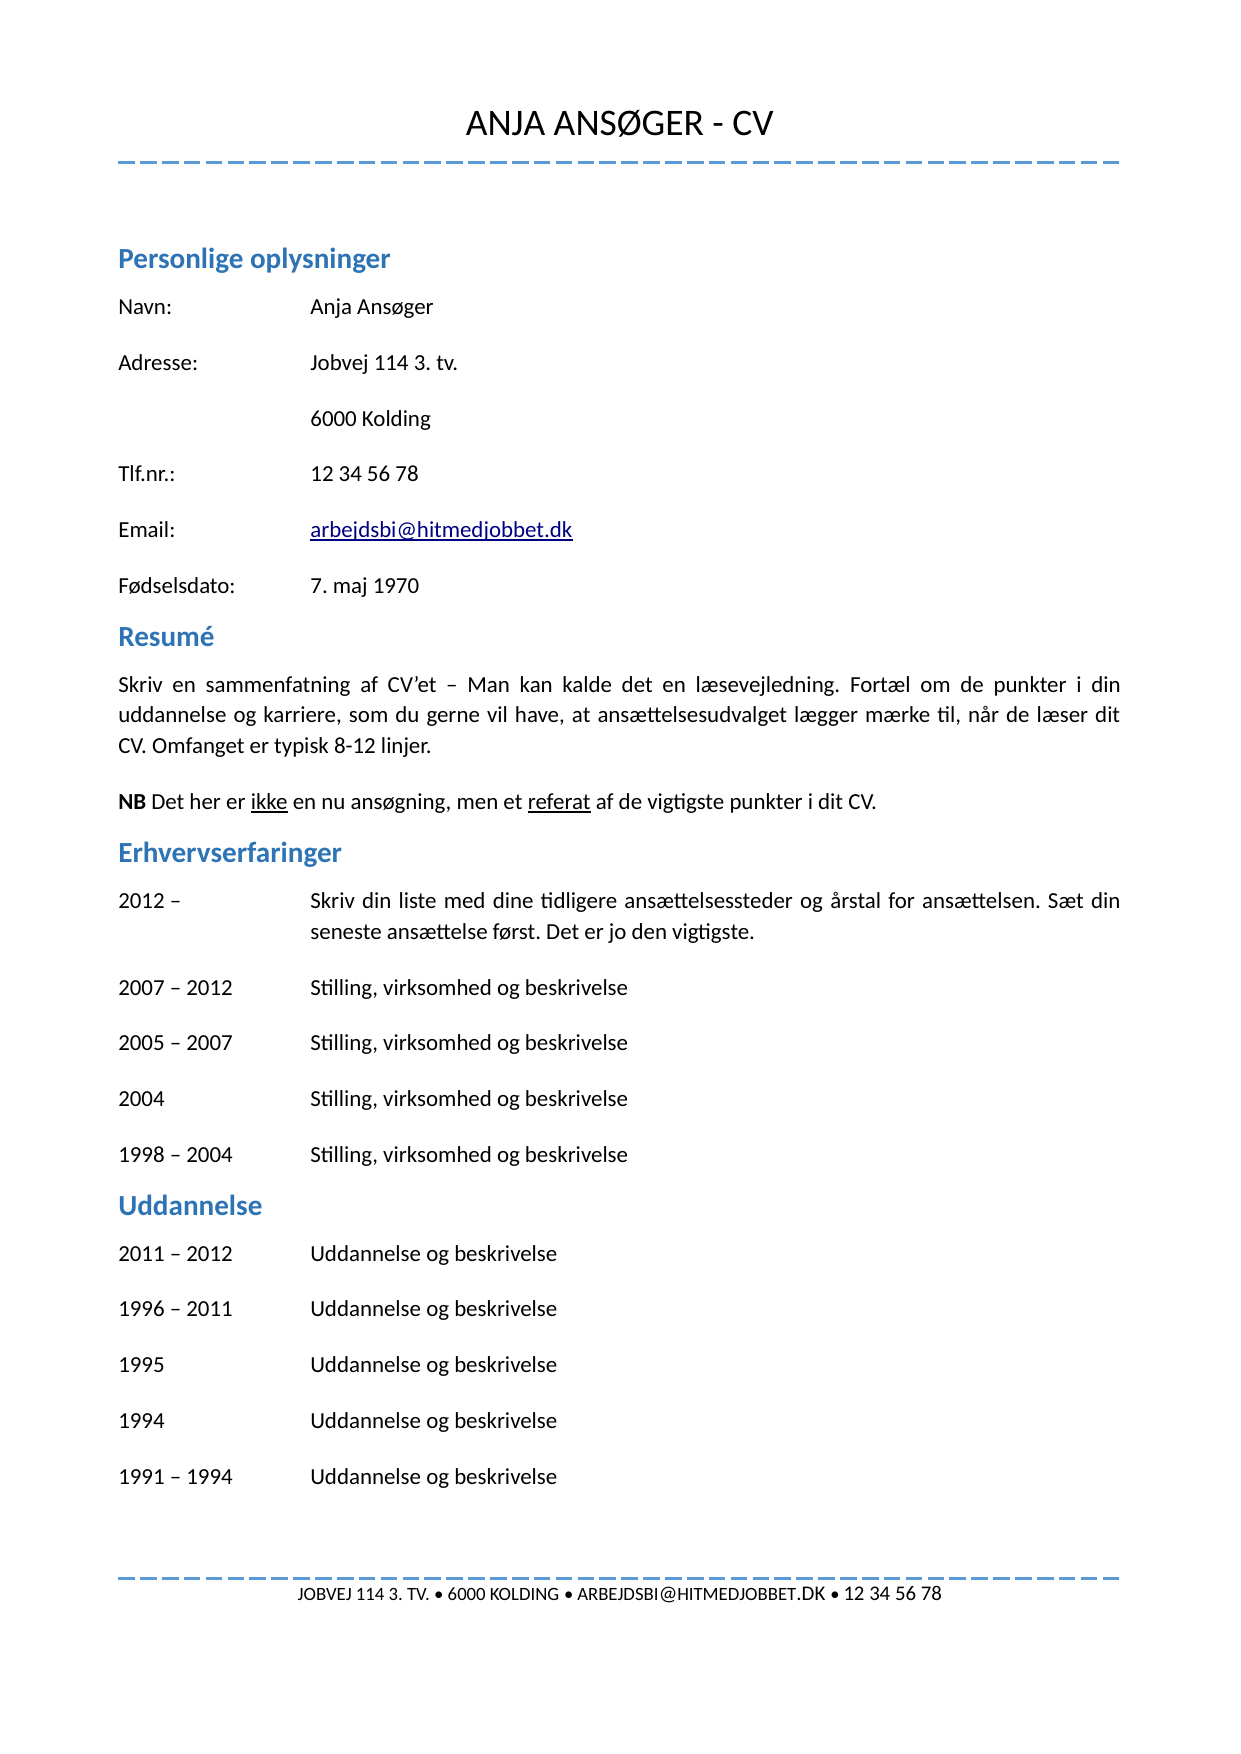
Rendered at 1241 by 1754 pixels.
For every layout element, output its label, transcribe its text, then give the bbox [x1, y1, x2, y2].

subtitle Erhvervserfaringer [118, 834, 1122, 870]
text Fødselsdato: 7. maj 1970 [118, 571, 1122, 599]
text 2011 – 2012 Uddannelse og beskrivelse [118, 1239, 1122, 1267]
text 1994 Uddannelse og beskrivelse [118, 1406, 1122, 1434]
text 6000 Kolding [118, 404, 1122, 432]
subtitle Uddannelse [118, 1187, 1122, 1223]
text Tlf.nr.: 12 34 56 78 [118, 459, 1122, 487]
subtitle Resumé [118, 618, 1122, 654]
text 1991 – 1994 Uddannelse og beskrivelse [118, 1462, 1122, 1490]
text Navn: Anja Ansøger [118, 292, 1122, 320]
text 1995 Uddannelse og beskrivelse [118, 1350, 1122, 1378]
text 2012 – Skriv din liste med dine tidligere ansættelsessteder og årstal for ansættelsen. Sæt din seneste ansættelse først. Det er jo den vigtigste. [118, 886, 1122, 945]
text Email: arbejdsbi@hitmedjobbet.dk [118, 515, 1122, 543]
text Skriv en sammenfatning af CV’et – Man kan kalde det en læsevejledning. Fortæl om de punkter i din uddannelse og karriere, som du gerne vil have, at ansættelsesudvalget lægger mærke til, når de læser dit CV. Omfanget er typisk 8-12 linjer. [118, 670, 1122, 759]
subtitle Personlige oplysninger [118, 241, 1122, 276]
text 2005 – 2007 Stilling, virksomhed og beskrivelse [118, 1028, 1122, 1056]
text 2004 Stilling, virksomhed og beskrivelse [118, 1084, 1122, 1112]
text NB Det her er ikke en nu ansøgning, men et referat af de vigtigste punkter i dit CV. [118, 787, 1122, 815]
text Adresse: Jobvej 114 3. tv. [118, 348, 1122, 376]
text 1998 – 2004 Stilling, virksomhed og beskrivelse [118, 1140, 1122, 1168]
text 1996 – 2011 Uddannelse og beskrivelse [118, 1294, 1122, 1323]
text 2007 – 2012 Stilling, virksomhed og beskrivelse [118, 973, 1122, 1001]
